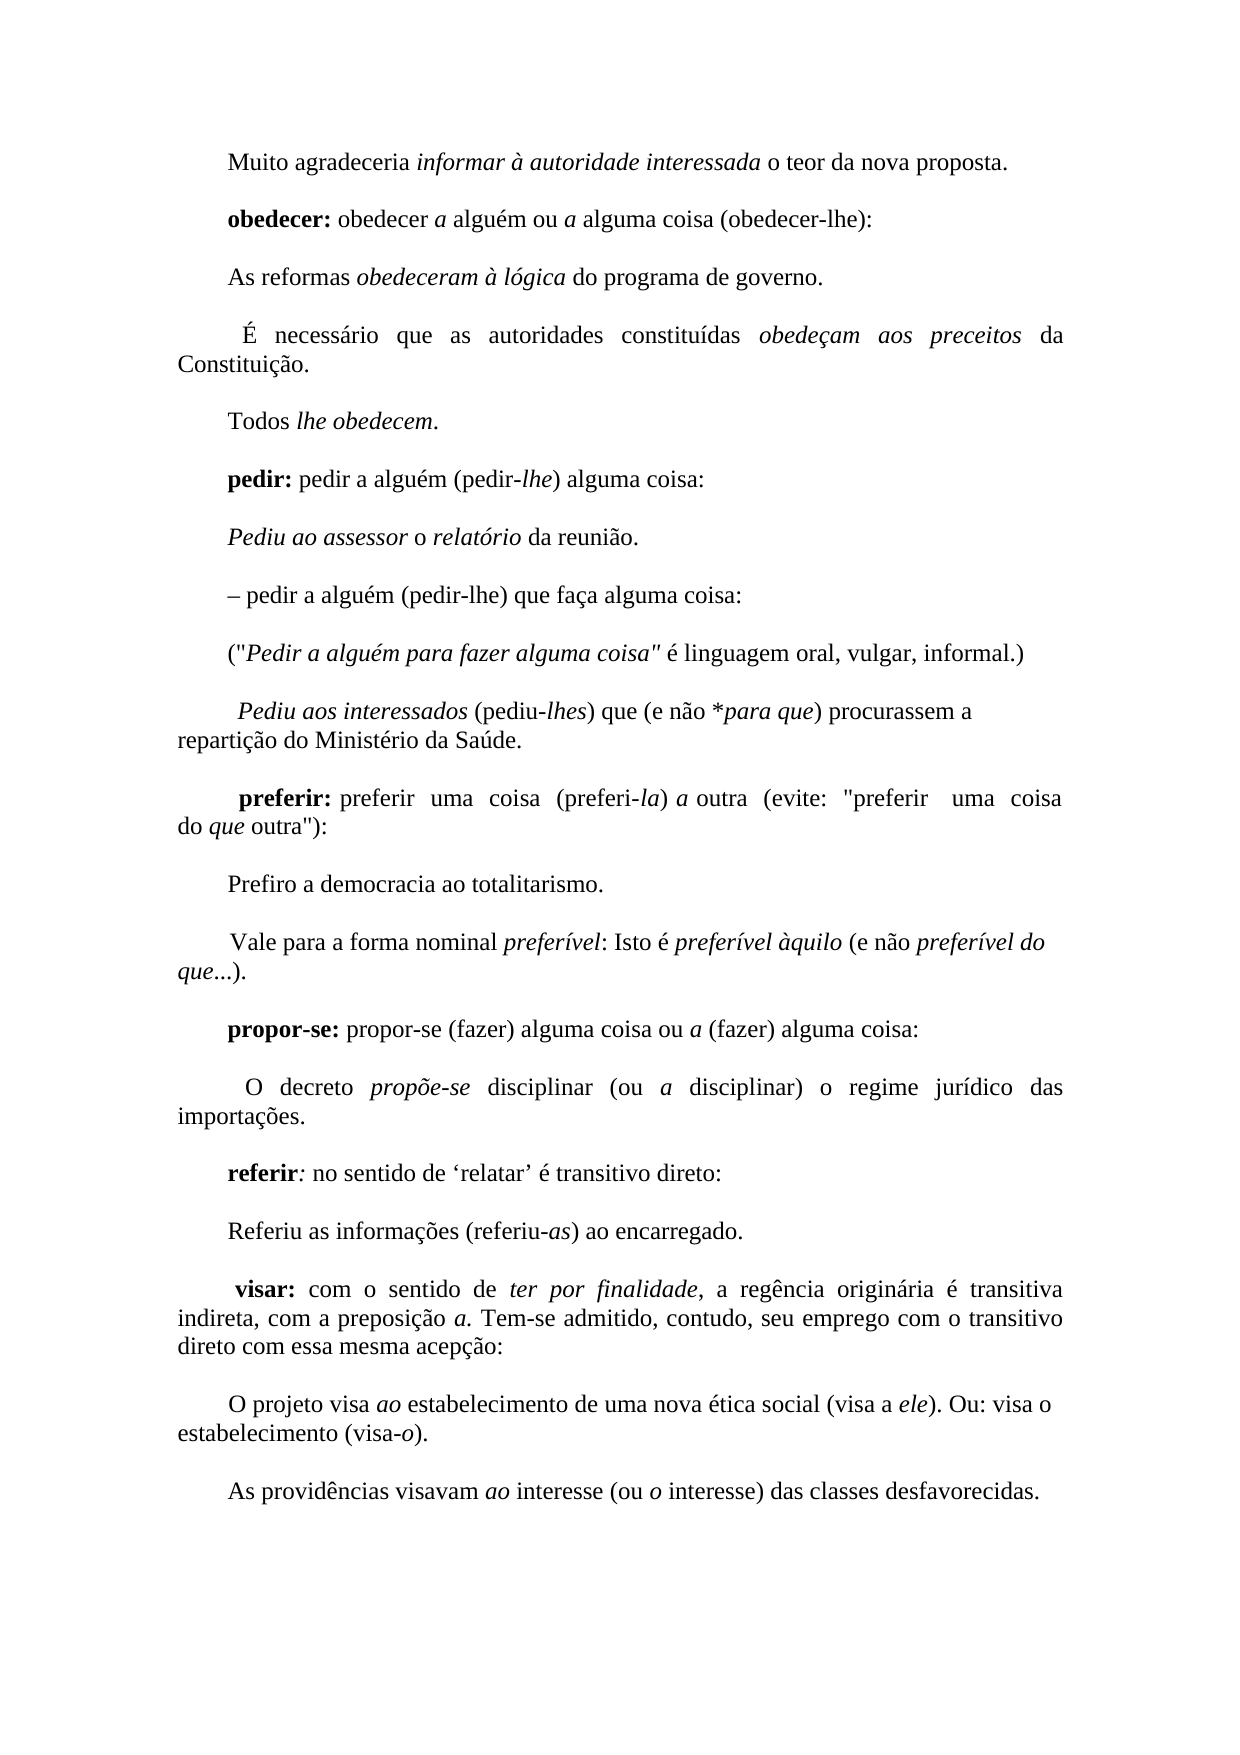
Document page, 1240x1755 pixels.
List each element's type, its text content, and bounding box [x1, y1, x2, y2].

text obedecer: obedecer a alguém ou a alguma coisa (obedecer-lhe): As reformas obedeceram à lógica do programa de governo. [227, 204, 889, 291]
text Muito agradeceria informar à autoridade interessada o teor da nova proposta. [227, 147, 1221, 175]
text O projeto visa ao estabelecimento de uma nova ética social (visa a ele). Ou: visa o estabelecimento (visa-o). [177, 1389, 1064, 1447]
text O decreto propõe-se disciplinar (ou a disciplinar) o regime jurídico das importações. [177, 1072, 1063, 1129]
text referir: no sentido de ‘relatar’ é transitivo direto: Referiu as informações (referiu-as) ao encarregado. [227, 1158, 746, 1245]
text propor-se: propor-se (fazer) alguma coisa ou a (fazer) alguma coisa: [227, 1014, 1221, 1043]
text Todos lhe obedecem. [227, 406, 1221, 435]
text Pediu ao assessor o relatório da reunião. [227, 522, 1221, 551]
text preferir: preferir uma coisa (preferi-la) a outra (evite: "preferir uma coisa do que outra"): [177, 783, 1063, 840]
text Pediu aos interessados (pediu-lhes) que (e não *para que) procurassem a repartição do Ministério da Saúde. [177, 696, 1064, 753]
text Vale para a forma nominal preferível: Isto é preferível àquilo (e não preferível do que...). [177, 927, 1064, 985]
text Prefiro a democracia ao totalitarismo. [227, 869, 1221, 898]
text É necessário que as autoridades constituídas obedeçam aos preceitos da Constituição. [177, 320, 1063, 377]
text visar: com o sentido de ter por finalidade, a regência originária é transitiva indireta, com a preposição a. Tem-se admitido, contudo, seu emprego com o transitivo direto com essa mesma acepção: [177, 1274, 1063, 1360]
text As providências visavam ao interesse (ou o interesse) das classes desfavorecidas. [227, 1476, 1221, 1504]
text pedir: pedir a alguém (pedir-lhe) alguma coisa: [227, 464, 1221, 493]
text – pedir a alguém (pedir-lhe) que faça alguma coisa: [227, 580, 1221, 609]
text ("Pedir a alguém para fazer alguma coisa" é linguagem oral, vulgar, informal.) [227, 638, 1221, 667]
